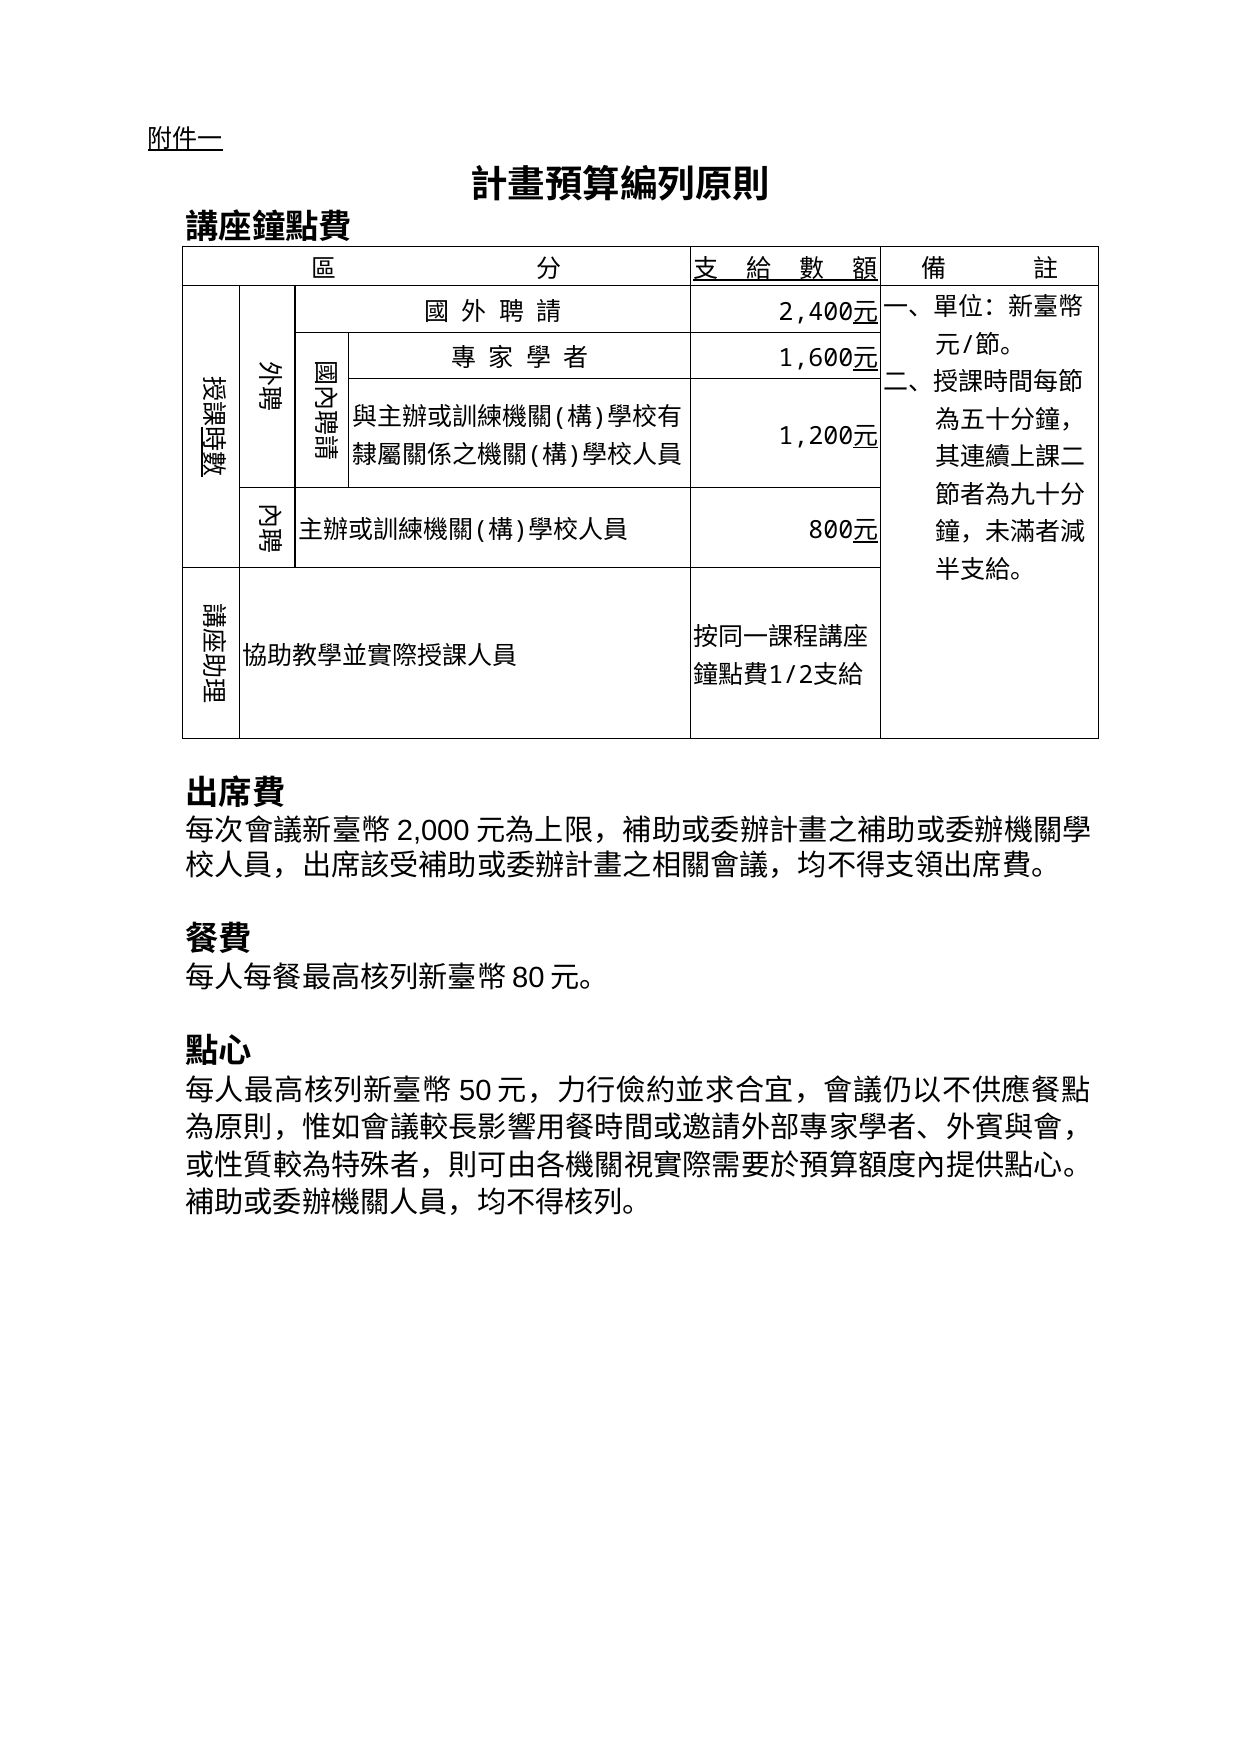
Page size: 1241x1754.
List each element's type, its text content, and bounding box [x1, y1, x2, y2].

table_cell 2,400元 [691, 286, 880, 332]
text 點心 [185, 1033, 1092, 1070]
table_cell 一、單位：新臺幣元/節。 二、授課時間每節為五十分鐘，其連續上課二節者為九十分鐘，未滿者減半支給。 [881, 286, 1098, 738]
table_header 支給數額 [691, 247, 880, 285]
table_cell 與主辦或訓練機關(構)學校有隸屬關係之機關(構)學校人員 [349, 379, 690, 487]
text 講座鐘點費 [185, 209, 1092, 246]
table_cell 國 外 聘 請 [296, 286, 690, 332]
text 每次會議新臺幣2,000元為上限，補助或委辦計畫之補助或委辦機關學校人員，出席該受補助或委辦計畫之相關會議，均不得支領出席費。 [185, 812, 1092, 883]
table_cell 國內聘請 [296, 333, 348, 487]
text 每人最高核列新臺幣50元，力行儉約並求合宜，會議仍以不供應餐點為原則，惟如會議較長影響用餐時間或邀請外部專家學者、外賓與會，或性質較為特殊者，則可由各機關視實際需要於預算額度內提供點心。補助或委辦機關人員，均不得核列。 [185, 1070, 1092, 1220]
table_cell 1,600元 [691, 333, 880, 378]
table_cell 按同一課程講座鐘點費1/2支給 [691, 568, 880, 738]
text 出席費 [185, 774, 1092, 812]
table_cell 1,200元 [691, 379, 880, 487]
table_header 備 註 [881, 247, 1098, 285]
text 餐費 [185, 920, 1092, 958]
text 附件一 [148, 118, 1092, 154]
table_cell 內聘 [240, 488, 294, 567]
table_cell 主辦或訓練機關(構)學校人員 [296, 488, 690, 567]
table_cell 專 家 學 者 [349, 333, 690, 378]
table_cell 協助教學並實際授課人員 [240, 568, 690, 738]
table_header 區 分 [183, 247, 690, 285]
table_cell 授課時數 [183, 286, 239, 567]
text 計畫預算編列原則 [148, 154, 1092, 209]
table_cell 800元 [691, 488, 880, 567]
table_cell 外聘 [240, 286, 294, 487]
text 每人每餐最高核列新臺幣80元。 [185, 958, 1092, 995]
table_cell 講座助理 [183, 568, 239, 738]
